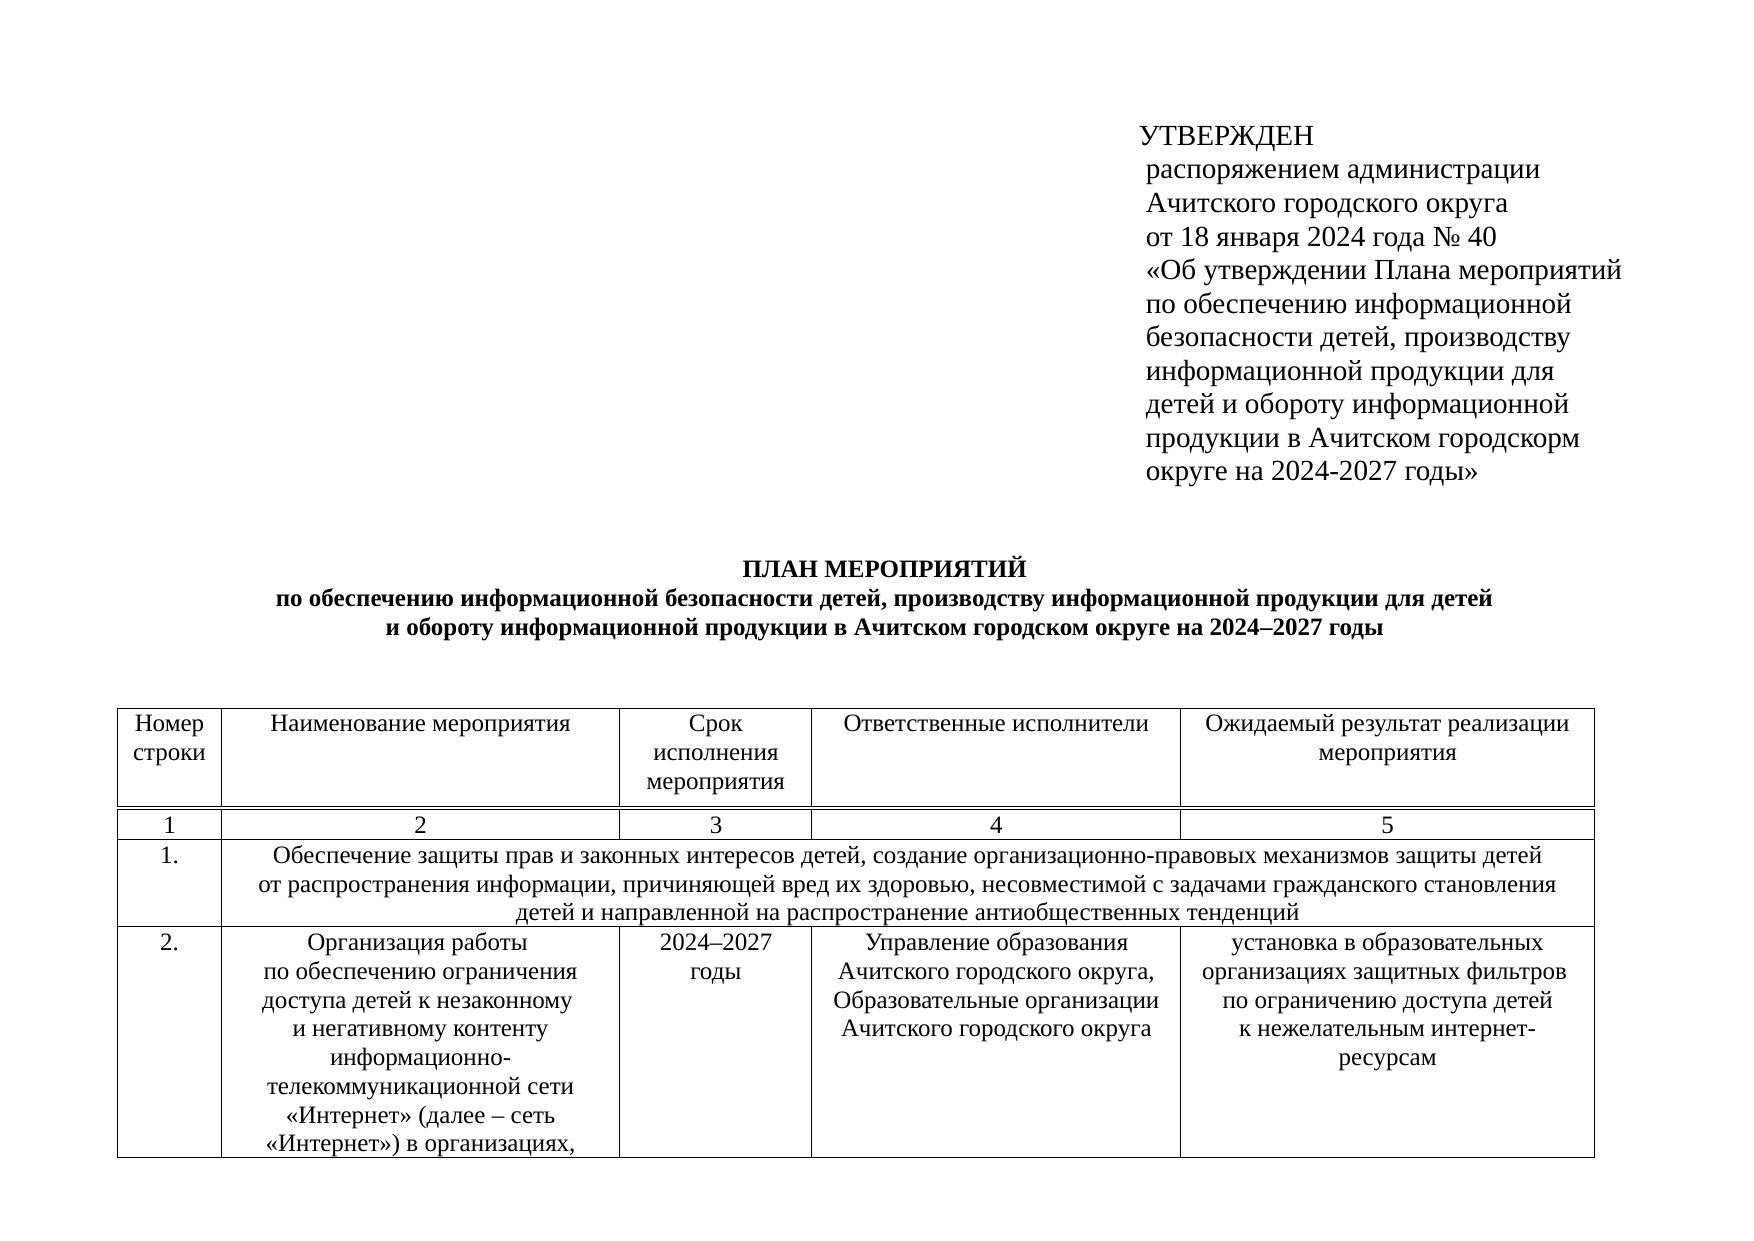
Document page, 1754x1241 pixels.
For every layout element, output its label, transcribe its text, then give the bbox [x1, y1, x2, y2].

table_cell 2. [118, 927, 221, 1157]
table_header 5 [1181, 810, 1594, 839]
table_header 2 [222, 810, 619, 839]
table_cell 2024–2027 годы [620, 927, 811, 1157]
text информационной продукции для [59, 353, 1636, 386]
text округе на 2024-2027 годы» [59, 453, 1636, 487]
table_header Срок исполнения мероприятия [620, 709, 811, 806]
table_header 3 [620, 810, 811, 839]
text распоряжением администрации [59, 152, 1636, 185]
text по обеспечению информационной [59, 286, 1636, 319]
table_cell Обеспечение защиты прав и законных интересов детей, создание организационно-правовых механизмов защиты детей от распространения информации, причиняющей вред их здоровью, несовместимой с задачами гражданского становления детей и направленной на распространение антиобщественных тенденций [222, 840, 1594, 926]
table_header Номер строки [118, 709, 221, 806]
table_header Ожидаемый результат реализации мероприятия [1181, 709, 1594, 806]
table_cell 1. [118, 840, 221, 926]
text УТВЕРЖДЕН [59, 118, 1636, 152]
table_header Ответственные исполнители [812, 709, 1180, 806]
table_header Наименование мероприятия [222, 709, 619, 806]
text ПЛАН МЕРОПРИЯТИЙ по обеспечению информационной безопасности детей, производству информационной продукции для детей и обороту информационной продукции в Ачитском городском округе на 2024–2027 годы [133, 554, 1636, 640]
table_header 1 [118, 810, 221, 839]
table_cell установка в образовательных организациях защитных фильтров по ограничению доступа детей к нежелательным интернет-ресурсам [1181, 927, 1594, 1157]
text от 18 января 2024 года № 40 [59, 219, 1636, 252]
text детей и обороту информационной [59, 386, 1636, 420]
text безопасности детей, производству [59, 319, 1636, 353]
table_header 4 [812, 810, 1180, 839]
text Ачитского городского округа [59, 185, 1636, 219]
text продукции в Ачитском городскорм [59, 420, 1636, 453]
table_cell Управление образования Ачитского городского округа, Образовательные организации Ачитского городского округа [812, 927, 1180, 1157]
table_cell Организация работы по обеспечению ограничения доступа детей к незаконному и негативному контенту информационно-телекоммуникационной сети «Интернет» (далее – сеть «Интернет») в организациях, [222, 927, 619, 1157]
text «Об утверждении Плана мероприятий [59, 252, 1636, 286]
